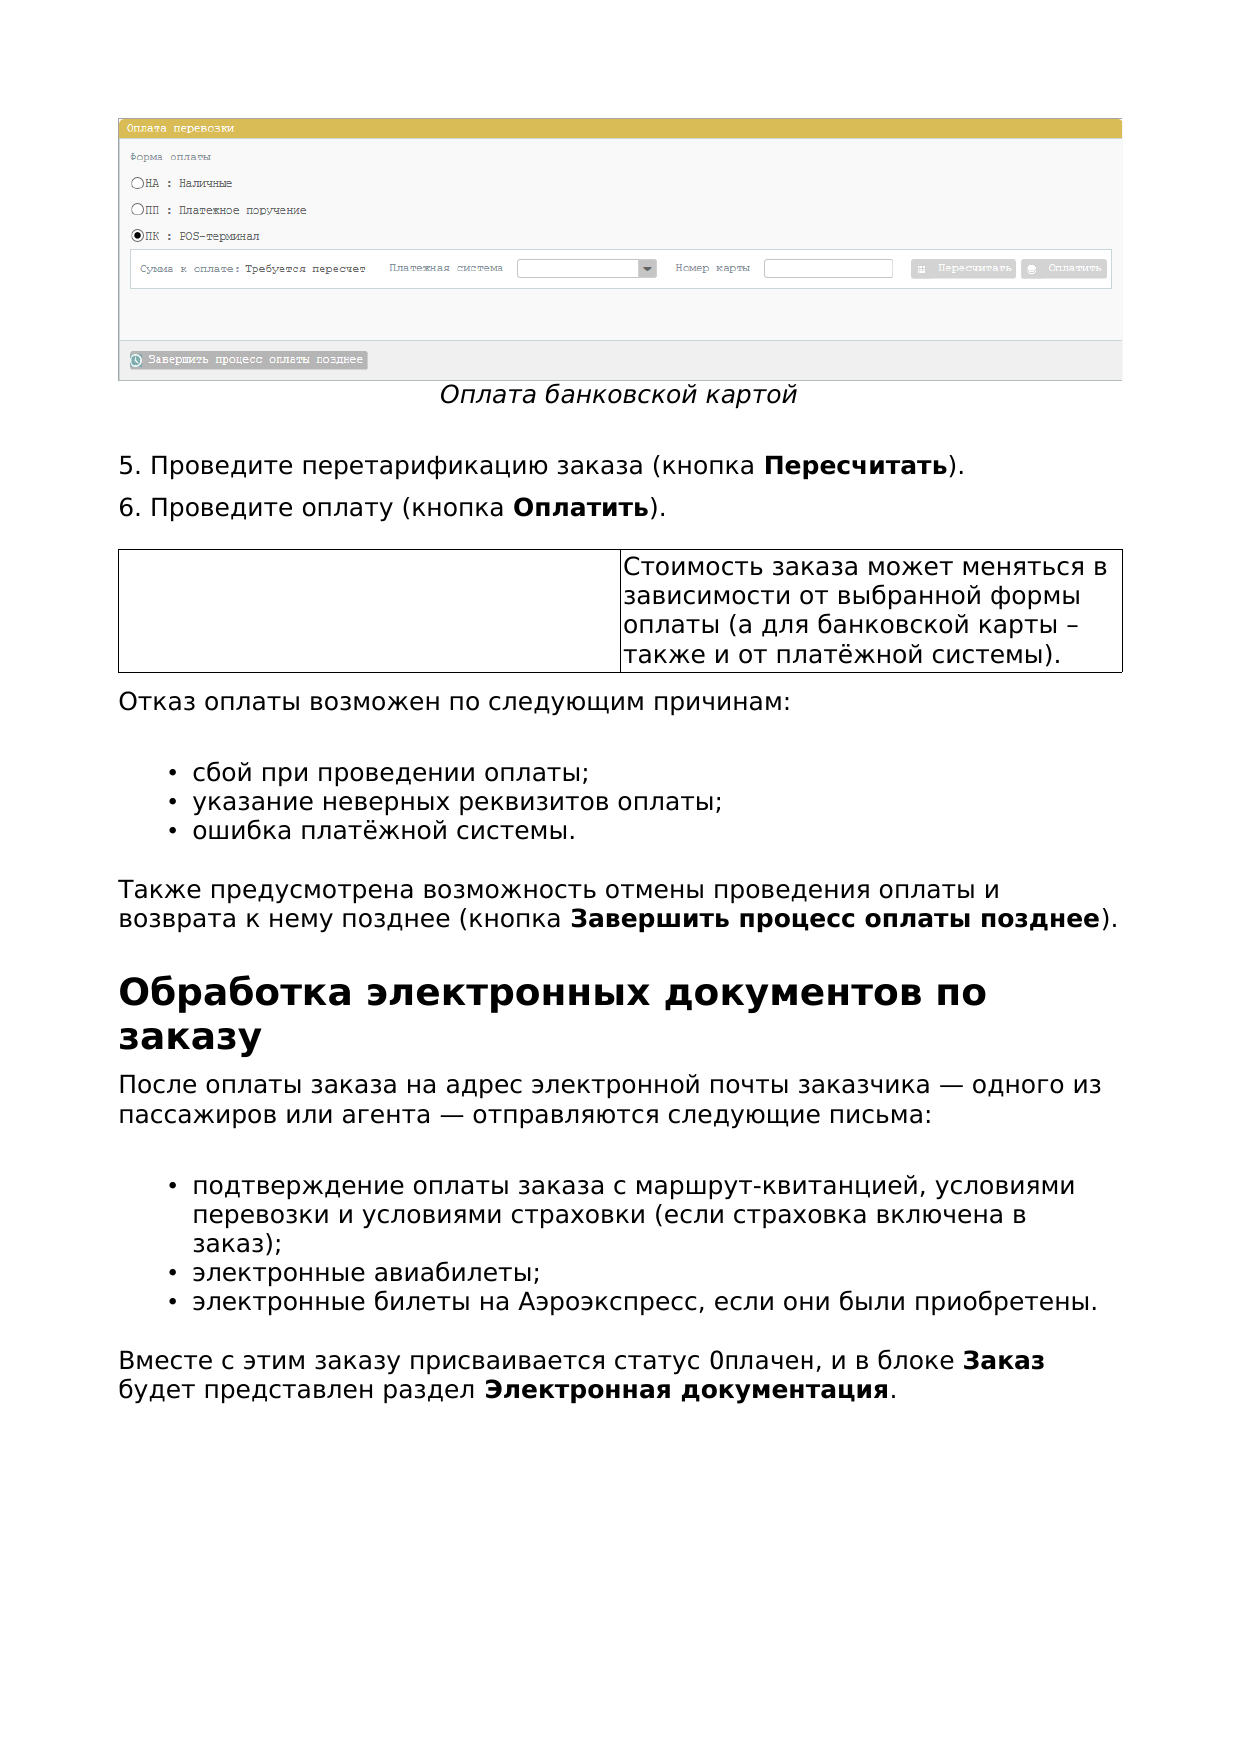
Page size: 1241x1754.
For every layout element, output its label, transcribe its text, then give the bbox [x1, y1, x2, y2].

picture [118, 118, 1123, 381]
text Также предусмотрена возможность отмены проведения оплаты и возврата к нему позднее (кнопка Завершить процесс оплаты позднее). [118, 875, 1122, 933]
text После оплаты заказа на адрес электронной почты заказчика — одного из пассажиров или агента — отправляются следующие письма: [118, 1071, 1122, 1129]
text Отказ оплаты возможен по следующим причинам: [118, 687, 1122, 716]
list ошибка платёжной системы. [177, 816, 1122, 846]
list сбой при проведении оплаты; [177, 758, 1122, 787]
list указание неверных реквизитов оплаты; [177, 787, 1122, 816]
list электронные авиабилеты; [177, 1258, 1122, 1288]
table_header Стоимость заказа может меняться в зависимости от выбранной формы оплаты (а для банковской карты – также и от платёжной системы). [621, 550, 1122, 672]
text 6. Проведите оплату (кнопка Оплатить). [118, 493, 1122, 522]
subtitle Обработка электронных документов по заказу [118, 971, 1122, 1058]
text Вместе с этим заказу присваивается статус Оплачен, и в блоке Заказ будет представлен раздел Электронная документация. [118, 1346, 1122, 1404]
table_header [119, 550, 620, 672]
text 5. Проведите перетарификацию заказа (кнопка Пересчитать). [118, 451, 1122, 480]
list подтверждение оплаты заказа с маршрут-квитанцией, условиями перевозки и условиями страховки (если страховка включена в заказ); [177, 1171, 1122, 1258]
text Оплата банковской картой [118, 381, 1122, 409]
list электронные билеты на Аэроэкспресс, если они были приобретены. [177, 1288, 1122, 1317]
